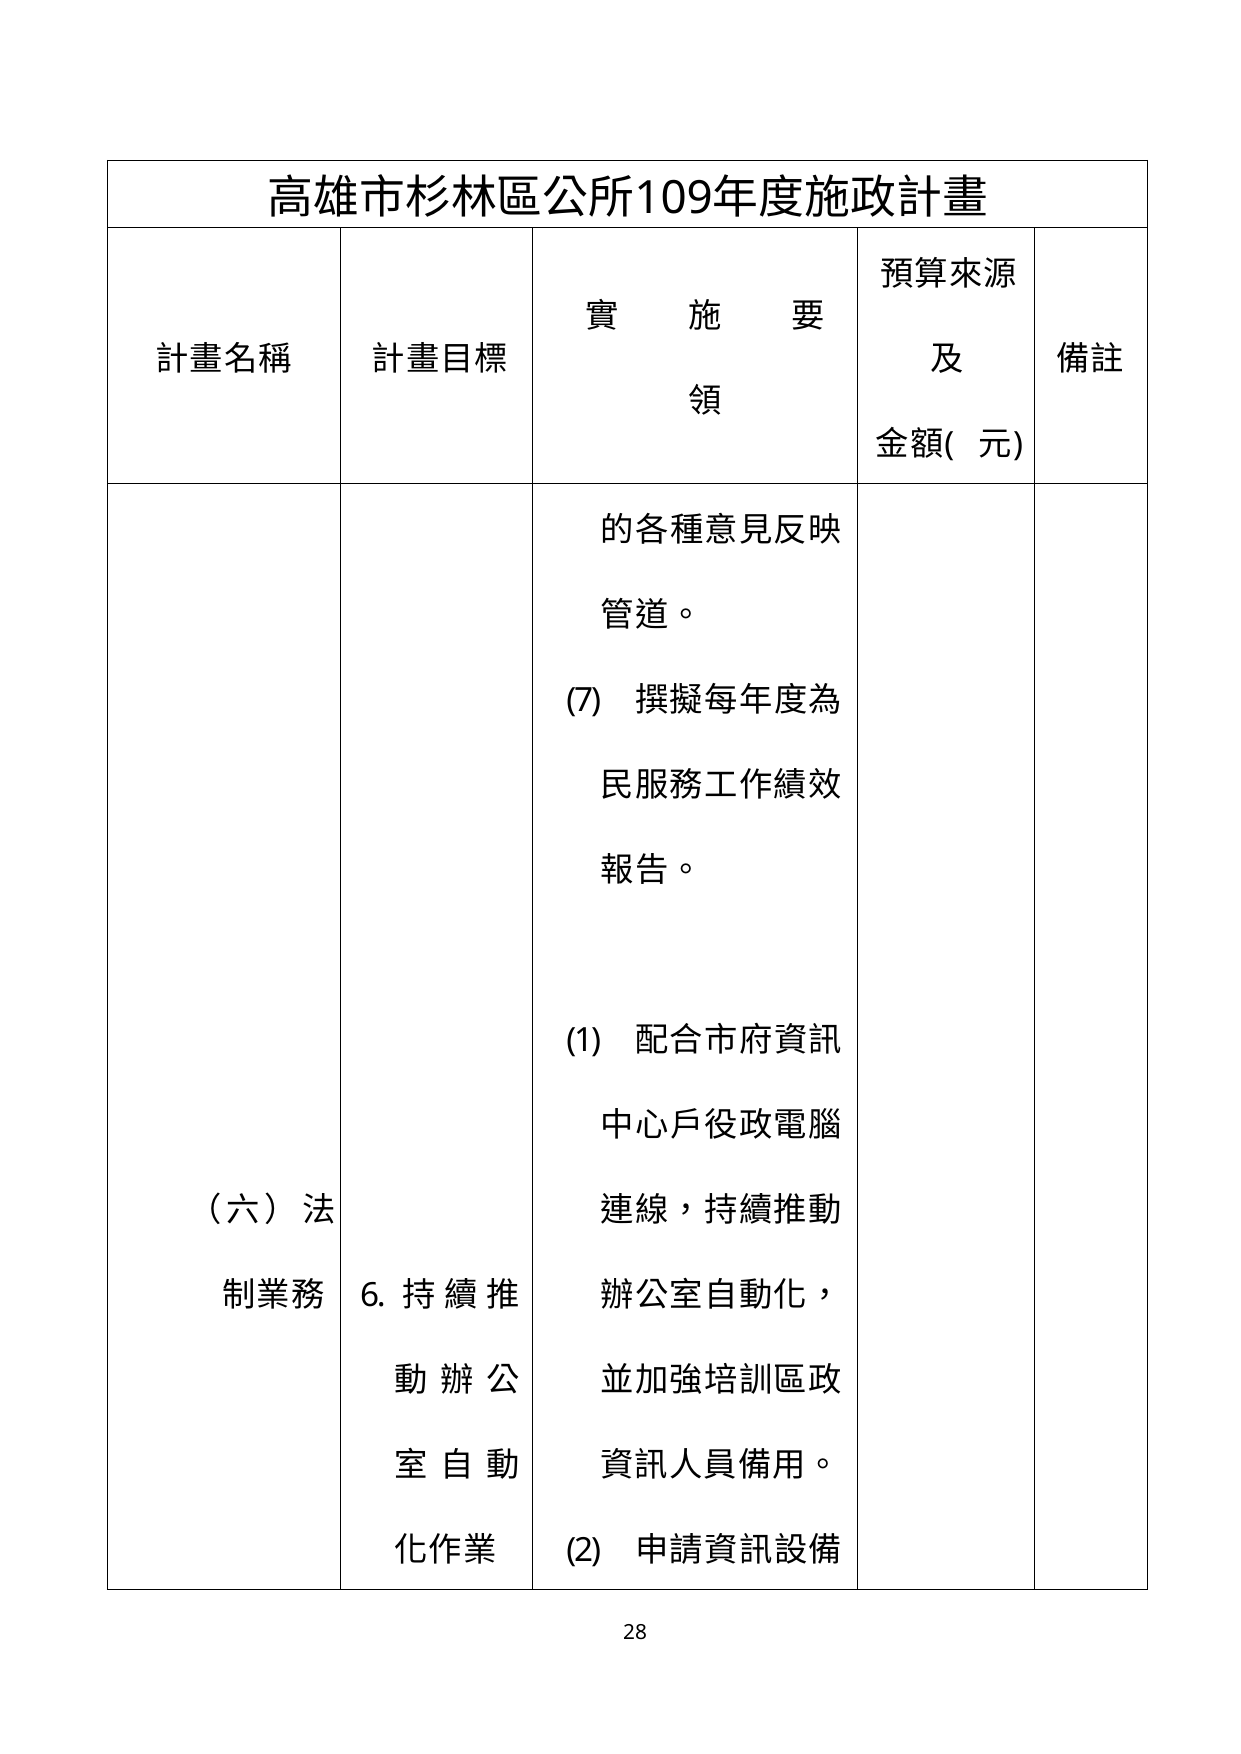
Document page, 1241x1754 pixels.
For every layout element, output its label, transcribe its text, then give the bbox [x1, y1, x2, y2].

table_cell 計畫目標 [341, 228, 532, 483]
table_cell [1035, 484, 1147, 1589]
table_cell 壹、一般行政 一、秘書室業務 (一)文書檔案管理 (二)庶務（財產、廳舍）管理 (四)出納管理 (五)研考業務 （六）法制業務 二、人事業務 人事管理 三、主計業務 (一)歲計 (二)會計 (三)統計 四、政風業務 區公所業務 民政業務 公職人員選舉 健全基層組織 里幹事服勤管理 (四)里鄰長福利及講習 (五)改善市容查(通)報 (六)改善民俗 (七)調解業務 (八)宗教業務 (九)祭祀公業申請案件之處理 (十)地政業務 (十一) 國民教育 (十二) 社會教育暨家庭教育 (十三) 醫療防疫保健 (十四) 民防組訓 (十五) 動員應變業務 (十六) 原住民生活輔導 （十七） 客家業務 (十八) 災害防救 (十九) 文化資產相關事宜 (二十) 役政業務 二、農業業務 （一）農地 管理 （二）農業推廣與糧食生產調查 （三）水土保持 （四）林務 管理 （五）畜水產業務 （六）其他 三、經建業務 (一)各項工程管理 (二)都市計畫 (三)水利業務 (四)建築管理 (五)工廠校正暨營運調查 (六)商品標示抽查 （七）稅務工作 四、社政業務 (一)社會福利 (二)社區發展管理 (三)社會救助 （四）社會運動 (五)全民運動 [108, 484, 340, 1589]
table_cell 預算來源及 金額(元) [858, 228, 1034, 483]
table_cell 實 施 要 領 [533, 228, 857, 483]
table_header 高雄市杉林區公所109年度施政計畫 [108, 161, 1147, 227]
table_cell (1)蒐集輿論反映資料，專人慎重處理，以達行政效率。 (2)機密案件依照規定辦理，以確保文書作業安全。 切實依照「高雄市政府文書處理實施要點」及有關法令規定，辦理公文收發、繕校工作。 依照「印信條例」及有關法令規定管理與使用印信。 設置專人，依照「高雄市政府文書處理實施要點」及有關法令規定辦理，使文卷案案可稽，並加強作業效率，提昇管理與應用功能。 (1)財產增減、移動登帳報告登記。 (2)財產增減月報、半年報、報廢表之編擬年統計表並定期(不定期)盤點清查。 （3）「市有財產管理系統」線上作業。 充實辦公廳設備，維護公共安全及營造優質洽公環境品質。 汰換及增購資訊硬、軟體設備，提升本所網路品質及資通安全。 (1)財產撥入接收捐送及購置之處理。 (2)財產之購置及營造請購單證簽辦與核定。 (3)財產之採購依據政府採購法相關規定辦理。 (4)採購驗收完畢後，採購單位將財產增加單、發票及有關文件，送會計單位查核確認後為財產之登記。 (1)房地產等不動產權登記。 (2)辦理一般產權責任簽證。 (3)房地產租借事項。 (4)一般財產租借事項。 (5)租借爭執處理。 (1)財產損毀及遺失之調查理賠事項。 (2)財產保護及修繕事項。 (3)擬訂消防防護計畫書，依規定進行消防編組，定期進行消防演練，期能落實火災、地震等災害預防。消防設備及飲水設備安全檢測。 (4)財產稅費及防護保險之處理。 (1)財產之報損、報毀或撥出之核定。 (2)辦理動產變賣標售事項。 (3)財產各項報表編報。 (1)車輛購置、贈與、移撥及報廢。 (2)車輛登記檢驗領照納稅事宜。 (3)車輛之保險事項。 (4)車輛之調派。 (5)油料與材料、工具報銷。 (6)車輛耗油量月報表之編造。 (7)車輛肇事之處理。 (1)車輛檢修報告及經費報銷。 (2)未合保養及修理事項之處理。 （1）依工友管理規定及勞動基準法辦理。 （2）依高雄市政府事務勞力替代措施推動方案及相關規定辦理。 (1)單位及人員清潔檢查工作。 (2)辦公處所佈置及調整建議。 (3)配合清除髒亂有關推行衛生清潔檢查工作。 (4)辦公廳內外環境之美化。 (5)辦公廳搬遷、計劃、進度、合約簽訂。 將拍賣案予以公告並及時依限將處理情形函復法院。 (1)編製年度物品購置概算。 (2)成躉採購之物品核定。 (3)辦理有關事務物品之採購。 (4)事務機械器具之保管養護。 (5)運動器材之保管養護。 (1)物品驗收後之處理。 (2)非消耗性物品之借用登帳。 (1)報廢物品之處理。 (2)物品收支月報。 (3)物品收支登帳。 (1)依據政府採購法規定辦理招標公告。 (2)開標結果之簽報。 每半年填報半年報表，每年填寫年報表送財政局備查。 現金(支票)出納保管，經常與各課室密切維繫協調，依法執行，收支隨時登記，數字力求正確無誤確實。 (1)協助各課室提出研究發展計畫以助益區政革新。 (2)依照研究單位或個人所提研究計畫呈報市府敘獎。 (1)切實執行稽催工作，掌握公文處理流程。 (2)加強實施本所訂定之「人民陳情案件作業流程處理期限」，以提高時效。 (1)上級交辦及重要業務列入追蹤管理。 (2)有關業務之協調與連繫。 (1)研擬下年度施政計畫先期作業，函報民政局審核後報府審議。 (2)擬訂下年度施政計畫草案報府審查並轉送市議會核備。 (1)賡續辦理本所為民服務平時考核工作。 (2)繼續實施「表揚績優地方人士實施要點」鼓勵提倡熱心公益者。 (3)與人民有關業務做到單一窗口櫃台化，達到一貫作業要求。 (4)規劃辦理以電話及通訊處理申請案件及簡化各項申請書表及其流程，以達到便民目的。 (5)舉辦為民服務工作人員講習及分組研討以提高素質。 (6)提供民眾便捷的各種意見反映管道。 (7)撰擬每年度為民服務工作績效報告。 (1)配合市府資訊中心戶役政電腦連線，持續推動辦公室自動化，並加強培訓區政資訊人員備用。 (2)申請資訊設備，推動辦公室自動化。 (1)人民陳情案件 均依規定追蹤列管,期限內辦妥以達便民措施。 (2)接獲人民訴願案即予列管，詳查處理情形，以合情、合理、合法的原則，慎重妥善處理。 (1)加強宣導國家賠償法相關條文。 (2)如有發生國家賠償事件依國家賠償法相關規定辦理國家賠償。 研究不適合實際之有關法規建議修訂或廢除。 (1)依「各機關職稱及官等職等員額配置準則」等規定檢討組織編制。 (2)推動策略性人力資源管理措施及落實顧客導向之人事服務，貫徹分層負責，權責劃分明確，公文流程縮短，發揮行政效能。 (1)依法組成本所甄審委員會，以公開、公平、公正辦理陞遷審議。 (2)職務出缺，除由現職人員陞補外，均申請分發考試及格人員，以貫徹考用合一政策，或依業務需要商調他機關現職人員。 (3)依法辦理本所公 務人員任免遷調及銓審作業。 依據「身心障礙者權益保障法」、「進用身心障礙人員作業要點」規定進用身心障礙人員。。 (1) 綜覈名實、信賞必罰，建立平時考核動態資料，作為考績獎懲及任免遷調之依據。 (2)依相關法令公正、公平辦理另予考績、年終考績及專案考績。對平時工作積極、業績優異或品德操守良好，有具體事蹟之人員予以激勵表揚。 (3)依照「行政院及所屬各機關公務人員平時考核要點」等相關法令加強勤惰管理，強化公務紀律，落實單位主管督導責任。 (1)加強推動「公務人員終身學習推動方案」、「各機關鼓勵公務人員積極學習英語具體措施」及「型塑學習型政府行動方案」,「推動公務人員數位進修計畫」等方案，派員參加各項訓練，培養公務人員創新觀念，提昇服務品質。 (2)鼓勵員工在職進修，積極參與各項研習課程,提升本所公務人員人力素質。 (1)按中央有關規定覈實支給員工待遇、獎金、子女教育補助費、各項生活津貼等其他給與維護員工權益。 (2)確依「公教人員保險法」辦理公務人員公保事宜。 (3) 依據「高雄市政府補助公教人員健康檢查作業規範」，推動公教人員健檢補助方案鼓勵員工參加健檢，並提供各合格醫院診所健檢資訊予同仁知悉。 (4)全民健康保險：依全民健康保險法及有關規定辦理公務人員及其眷屬全民健康保險。 (1)依規定辦理退休、撫卹、資遣案件，並購買獎牌、紀念品等贈送退休人員。 (2)主動宣導有關公務人員退休撫卹之相關權益事項。 (3)依規定實施退休人員照護事項。 (4)依規定核發月退休金、遺屬年金、月撫卹金及三節慰問金，充分照護退休、撫卹人員。 (5)按時繳納當月退撫基金費用；推動退休公務人員參與志願服務。 (1)切實執行差勤管理，對本所員工出勤，每月依規定實施不定期抽查維護辦公紀律。 (2)落實職務代理制度，建立職務代理人名冊，確實執行。 賡續建立或更新機關與個人資料，按時填送各項表報。 配合ecpa人事服務網路平台，賡續推動「人力資源管理資訊系統」（WebHR），並隨時異動更新，維持人事資料即時性與正確性。 加強實施員工參與及建議制度，以提升行政效率。利用集會等各種傳遞訊息方式，加強宣導性騷擾、性別歧視防治觀念及申訴管道，並依限填報相關資料參加市府推動性別主流化。 積極推動員工協助方案，提供符合同仁、主管及機關在工作上、生活上及健康上需求之服務措施。 依中央及地方政府預算籌編原則、高雄市總預算案歲出概算編製應行注意事項及高雄市總預算編製作業手冊及有關規定，就各業務單位工作計畫所需，核實編製年度歲入與歲出預算。 。 預算完成法定發布或核定保留程序後，依各機關單位預算執行要點及市府補充規定，參照各業務單位年度工作計畫進度，編製預算(保留)分配表函報本府主計處核定後付諸實施，並切實監督執行。 依各機關單位預算執行要點規定，執行年度預算時，如有合於中央及地方政府預算籌編原則所定得請求提出追加(減)預算情形者，得報請市府核准辦理；如有合於預算法第七十條各款情事且經檢討年度預算相關經費確無法容納，得申請動支第二預備金；另依高雄市政府動支災害準備金作業要點規定，及時辦理動支災害準備金作業。 (1)經費動支簽核應與預算編列用途相符;預算執行應與計畫進度相合，如有落後，促請業務單位注意檢討改進。 (2)採購計畫應依政府採購法及相關子法規定程序辦理。 (3)健全財務秩序，加強財務內控，除嚴格審核各項收支憑證外，不定期實施現金、票據與證券查核等。 (4)依據簿籍按月編製會計月報;上半年編製半年結算報告，按年編製年度會計報告。 (5)各項支付案件依法審核，除採購卡給付項目外，儘速隨到隨辦，完成支付手續。 (1)辦理區公所應辦公務統計業務及執行情形之檢討。 (2)辦理各類公務統計報表之審核與管理。 (3)編製區政統計總報告。 (4)辦理公務統計報表內部稽核。 (5)配合及協調辦理各項統計調查工作。 (6)兼(協)辦統計調查人員之遴選與聯繫。 選定易滋弊端業務項目辦理業務稽核，先期發掘業務缺失並提出改進措施。 透過各種會辦案件或召開政風座談會及執行專案訪查，研提業務興革建議，提昇機關廉能形象。 聘請具法律素養之專家、學者，利用各種集會場所講解端正政風、防制貪瀆相關法令，增進員工法律常識。 檢討本所「無效率不便民」之行政規章，並透過廉政會報及主管會報適時修正，以提昇行政效率及消弭貪瀆成因。 主動發掘員工廉能事蹟，簽報首長公開表揚或獎勵，樹立公務員優良典範。 利用各種集會場所及透過媒體、網路宣導相關政風法令及鼓勵民眾勇於檢舉貪瀆不法。 辦理政風實況問卷調查，以瞭解本所政風實況，作為改善政風，策進預防貪瀆不法之參考。 (8) 依據「高雄市政府員工廉政倫理規範」暨本府準用「行政院及所屬機關機構請託關說登錄查察作業要點」妥處相關案件，並依規定登錄建檔。 (9)主動配合業務單位活動加強辦理反貪、反詐騙及消費者保護等宣導作為。 加強公務機密維護宣導工作。 實施定期與不定期機密維護檢查，發現缺失立即簽請改進。 定期辦理公務文書資料密等變更註銷作業。 針對重要行政會議及採購底價等易滋洩密事項或有關國家安全、國家利益事項，協調策訂嚴密專案保密措施，杜絕洩密情事。 加強洩密資料蒐報及查處。 協助機關推動資訊使用管理稽核，配合資安演練，機先消弭資安事件，有效確保機關資訊安全。 實施定期與不定期預防措施安全狀況檢查，發現缺失立即簽請改善。 依據本所門禁管理安全措施確實辦理並配合保全公司，加強巡邏查察，以確保機關安全。 配合春安、十月慶典或專案期間安全維護會報，落實安全維護功能。 依據「高雄市政府及所屬各機關處理人民陳情案件要點」及「高雄市政府處理民眾抗爭事件處理程序及聯繫作業要點」有關規定，協調主管單位妥處民眾集體陳情案件，加強重大偶突發或危安事故之預警資料蒐報，並於事件發生1小時內，通報上級機關。 蒐集違反國家安全法第2條之1情事及有關危害國家安全及影響國家利益之資料，提供調查機關處理。 加強查察員工品德生活違常、行政缺失等情事，審慎研析案情，以發掘貪瀆不法。 對易滋弊端之業務，如採購案件，積極發掘，查處貪瀆不法案件。 依據行政院頒「獎勵保護檢舉貪污瀆職辦法」，受理各類檢舉案件，並依法審慎處理。 依據總統副總統選舉罷免法暨公職人員選舉罷免法及相關規定辦理。 高雄市里區域調整暨鄰編組辦法規定，要求各里辦公處擬訂年度工作計畫報區公所審核，並注意其執行績效，適時加以考核。 召開里業務聯繫會報，報告業務狀況、檢討改進里行政工作之推行及彙集建議案作妥切之處理。 特優里鄰長就現任且 無不良事蹟者，依規定程序及名額提經區務會議通過後報請市政府頒獎表揚。 結合轄內各單位整體力量，推動地方建設，提高服務品質。 (1)依據高雄市政府民政局訂頒之「高雄市里幹事服勤要點」辦理。 (2)訪問目的為瞭解里民一般狀況，發現困難問題主動為其服務。 (3)適時整理戶長資料之異動，並將訪問結果登記在戶長資料卡。 (4)為強化里幹事之勤，由民政課長及督導考核小組分定期與不定期方式赴里督導，並填訪查表送區長核閱，區長並作重點督導。 舉行里幹事工作會報，由各課室主管，提示工作事項，著重工作檢討、疑難問題之解決，並作成紀錄送區長核閱。 擬訂鄰長講習計畫，以溝通作法，促進政令之推行。 (1)擬訂鄰長參訪各項建設活動計畫及參加注意事項。 (2)調查參加參訪各項建設活動人數。 (3)依照計畫分梯次執行。 里鄰長於任期內死亡者，發給1次喪葬補助暨遺族慰問金，其標準如下： (1)里長：2萬元。 (2)鄰長：1萬5仟元。 每位鄰長每人每月2,000元交通費。 每位里鄰長每人每月240元。 依據全民健康保險暨相關規定辦理。 (1)要求里幹事鼓勵並宣導轄內市民自動自發(反映)改善市容。 (2)依據「高雄市政府改善市容查(通)報實施要點」辦理，對改善市容案件儘速填寫查(通)報，逕送業務有關機關辦理，並轉報市府處理。 在轄區內如有發現廢棄車輛，要求各里幹事及時查報並函轉警察單位辦理。 (1)勸導農曆7月普渡及同一主神祭典在同一天舉行。 (2)宣導中元節配合集中焚化紙錢。 (3)執行祭典拜拜節約不赴宴、不宴客，公務員率先倡導力行。 (1)組織改善民俗勸導小組勸導民眾實踐節約。 (2)勸導市民參加集團「婚禮」力求節約，不舖張。 利用各種集會(里民大會及寺廟基層會議)時宣導。 (1)利用各種集會，廣予宣導調解功能。 (2)及時召開調解委員會議調解糾紛。 每月第二週週六服務區民 不定期清查、訪視轄區內未登記之寺廟、教會(堂)，積極輔導辦理登記。 (1)加強財務稽核。 (2)輔導健全組織。 (3)掌握動態，出席各項會議。 (4)加強溝通互動、協助解決各項疑難問題。 輔導節約祭典費用，興辦公益慈善活動，以彰顯宗教慈悲濟世、教化社會、造福人群之精神。 (1)輔導祭祀公業土地派下提出祭祀公業土地登記。 (2)核發祭祀公業派下員證明。 配合宣導公告土地現值相關事宜。 (1)依耕地三七五減租條例、高雄市耕地租約登記自治條例及相關法令規定辦理耕地租約續訂、變更、終止、註銷、更正等事項。 (2)依耕地三七五租約清理要點及相關法令規定清理耕地三七五租約，遇有租約資料與實情不符部分，則後續依有關規定辦理。 (3)對於訂有三七五租約者，隨時與地政事務所聯繫依異動情形（例如終止租約、徵收、重劃、重測、分割、合併）釐正租約登記簿冊。 (1)依耕地三七五減租條例、高雄市政府及各區公所耕地租佃委員會設置要點、高雄市各級耕地租佃委員會調解調處須知等關法令規定辦理耕地租佃爭議調解。 (2)審查租佃爭議調解申請案之資格與附繳證件，並於調解前先實地勘查土地使用現況。 (3)調解會議決議內容應具體明確，會議紀錄（含筆錄）應報市府備查。 (4)經調解成立案件函報市府耕地租佃委員會發給證明書，調解不成立案件移請市府耕地租佃委員會調處。 (5)如遇天災時，召開耕地租佃委員會，勘查歉收情形，並議定減租辦理，陳報市府。 召開租佃委員會辦理。 配合非都市土地使用管制規則第5條規定，查報違反非都市土地使用管制。 (1)召開「強迫入學委員會」，執行強迫入學條例施行細則有關規定事項，並隨時追蹤中輟通報學生，執行強迫入學規定。 (2)適時調查區內學齡兒童，確實審核戶籍資料，並依學區劃分填送入學通知單。 (3)配合各校輔導休學或中輟之學生，繼續完成9年國民教育 (1)加強配合推行莊敬自強端正禮俗宣導。 (2)適時配合舉辦各種社教活動。 (3)洽請社團寺廟舉辦有意義的文教活動。 (4)加強宣導守法觀念，鼓勵社區自主精神意識，以塑造優質環境，培養居民認同感。 （5）辦禮春秋季藝文活動及國語文競賽。 (1)協助衛生單位推行醫療保健及公共衛生工作。 (2)鼓勵市民按時接受各項疫苗接種。 (1)每月定期召開登革熱區級防疫指揮中心會議，建立跨單位合作機制。 (2)輔導各里成立環境整頓或環境改造相關工作之志工隊。 (3)規劃辦理里鄰長登革熱研習會及社區民眾登革熱衛教宣導。 (4)請里幹事查報各轄區破損空屋並函報各權管單位。 (5) 每里成立「里登革熱防治小組」，每週反登革熱日動員巡查環境，參與里民衛教宣導。 (6)協調各權責機關根本處理轄區內積水地下室、破損空屋、髒亂空地、廢輪胎廠、回收場、陽性水溝、大型隱藏性孳生源。 (7)落實大雨後48小時七大列管點複查及登革熱防治工作。 (1)流感大流行時， 配合衛生單位執行轄區臨時集中收治隔離場所防治措施。 (2)利用各種集會協助宣導市民接種流感疫苗及流感防治措施。 (1)協助宣導預防食品中毒5原則：要洗手、要清潔、要生熟食分開、要徹底加熱、要低溫保存。 (2)協助宣導民眾均衡攝取各類新鮮食物，減少因攝取大量單一食物而提高特定汙染物質之風險。 (1) 每年主動連繫衛生單位(各區衛生所或衛生局)媒合講師，針對所轄里長、里幹事辦理至少一小時自殺防治守門人教育訓練課程，落實守門人功能，里長與里幹事分計各達轄區里數80%以上，並逐年調升至100%。 (2)利用行政資源及各項集會協助推動安心專線：「800788995」。 落實社區內自殺高風險個案之發掘、關懷、轉介及通報。 (1)針對社區網絡內里長、里幹事辦理菸、酒、毒品防制宣導課程，以增進防制知能，建立社區藥物濫用防制網絡，提升預防成效。 (2)協助宣導「酒癮治療服務方案」與醫療院所合作，提供酒癮治療服務並補助醫療費用。 (3)協助宣導24小 時不打烊免付 費戒毒成功專 線 0800-770-885， 戒菸專線 0800-636-363 及「室內公共場 所、室內三人以 上工作場所及 大眾運輸工具 內全面禁止吸 菸，違者將罰鍰 2千至1萬元」)。 配合參加衛生單位辦理針對社區網絡內里長、里幹事社區(疑似)精神病患辨識及護送就醫技巧訓練。 (1)於跑馬燈或LED 看板播放「檳榔 子本身就是致 癌物，即使不加 紅灰、白灰、荖 花、荖葉等添加 物，嚼它就是會 致癌」及「政府 提供免費子宮 頸癌、乳癌、大 腸癌、口腔癌四 項癌症篩檢，符 合篩檢資格民 眾請洽各區衛 生所。 (2)協助衛生所辦理社區到點設站癌症篩檢工作。 (1)協助「弱勢個案就醫補助」宣導。 (2)協助開立弱勢認定標準證明文件。 召開推行會報及檢討會。 加強各社區、機關學 校環境清潔綠美化。 （1）加強社區共共衛生設施及家戶衛生教育。 （2）資源回收及垃圾減量。 （3）廚餘回收再利用。 (1)依據內政部國防部函頒「民防團隊編訓服勤實施規定」辦理。 (2)本區民防團、分團經常檢討。 依上級規定辦理。 遵照上級所頒演習計畫及規定辦理。 調查戰時可動員人力、物力，隨時掌握動員及徵購徵用。 （1）運用民間及學校力量協助維持交通安全。 （2）人口密集處逐年增設消防栓，以加強防火設施。 (1)依據市府年度動員分類執行計畫策訂本區動員執行計畫。 (2)辦理動員之協調、訓練與演習工作。 (1)配合辦理原住民微型經濟活動貸款、專門人才獎勵、購屋補助、整修建住宅補助及綜合發展基金貸款、國宅配售、法律服務、協助解決生活上所遭遇之困境，使其獲得實質之照顧。 (2)積極鼓勵原住民青年參加職業訓練，習得一技之長，提升生活水準。 (3)宣導原住民登記族別，提升族別註記率。 (4)輔導原住民加入全民健康保險、國民年金，保障醫療權益。 (5)輔導原住民繳納國民年金。 （1）辦理慶祝全國客家日活動。 （2）辦理客庄民俗節慶、客家產業等特色活動。 （3）營造客庄聚落環境風貌。 （4）成立客語推行委員會，協助轄區推動客語教學及客家文化活動。 (1)依轄區特性舉行防火防災(防颱、防震)宣導。 (2)印製相關防火宣導資料、標語實施里鄰宣導。 (3)利用里民大會及鄰長會議宣導居家防火、用電安全等防災宣導。 (4)輔導市民自行購置維護滅火器等消防器材及裝設照明及監視錄影設備。 (1)依據「高雄市地區災害防救計畫」及災害防救法相關規定辦理。 (2)配合「市級災害應變中心」之成立，於內部成立「緊急應變小組」，執行「災害應變中心」交付之各項災害防救任務。 (3)執行災情查報任務，並將災情彙整定時回報「災害應變中心」。 (4)整合災害防救相關業務，並由專人辦理。 (1)依據文化資產保存法相關規定辦理。 (2)協助古蹟、歷史建築提報。 (3)文化資產突發事件緊急通報。 (1)協助市政府調集役政人員，辦理役政人員在職訓練。 (2)依據規定辦理本區內兵要地誌調查。 (1)辦理役男兵籍調查及因戶籍遷出(入)之役男除、列額異動管理。 (2)辦理役男徵兵檢查體檢等事宜。 (3)辦理役男軍種、兵 科、籤號抽籤事宜 ，以確定其所徵集 之軍種及順序。 (4)辦理常備兵、補充兵、及替代役徵集入營事宜。 (5) 辦理役男申請變 更體位複檢、體位 未定複檢等事宜。 (6)辦理在學學生因 故休、退學之緩徵人員處理等事宜。 (7)為役男條件符合 者，依規定辦理延 期入營事宜。 (8)依規定辦理妨害 兵役案件及行方 不明役男查察，並 會請戶政所、警察 局、境管局等單位 ，協助查案。 (9)將本區就讀軍、 警校 之學生列名 管理及註記，若因 故未就讀，則納入 徵處。 (10)辦理役種區劃 、提前退伍申請及 禁、免役案件處理 。 (11)受理役男替代 役申請及出國請申 請各項業務。 (1)辦理服兵役役男家屬生活扶助各項業務。 (2)辦理服兵役役男列級家屬各項生育及喪葬補助事宜。 (3)協助推行役政有功人員表揚。 (4)配合上級兵役宣導、在營軍人死亡之遺族家屬妥善照顧及異動。 (5)辦理服兵役役男列級家屬醫療及全民健保補助。 (1)辦理後備軍人異動管理、緩召業務。 (2)線上歸鄉報到清查及更正、輔導就業、在職訓練等工作。 (3)協助高雄市後備指揮部辦理後備軍人教育及點閱召集。 (4)受理後備軍人退伍令遺失或破損補換發、轉免役等各項申請事宜。 (1)依照替代備役男管理作業規定辦理異動連繫掌握替代役備役動態，辦理退停役列管作業。 (2)依照替代役備役男管理規定，辦理替代役備役役男轉、免、回、除、禁役作業。 (1)系統維護管理 (2)系統財產之管理 依據農業用地作農業設施容許使用審查辦法辦理。 受理區民申請，檢證勘查，並依據「農業用地作農業使用證明認定」審查，符合後由本所核發證明書。 （1）維護農民福祉 及生態環境，遵 照上級政府訂 頒計畫辦理確 保糧食供需平 衡。每年分為一 期作及二期作 下里受理、勘查 與編造清冊。 （2）稻田多元利用 -種植景觀綠肥 ，美化市容。 打造高產值有機養生精緻農業。 （1）依規定設置農情田間調查員分區、分段調查，彙整查報資料力求準確以供上級分析。 (2)每月份執行各花卉、雜糧及蔬菜等作物產量預測。 (1)天然災害發生期間，由本所查報災情，並立即速報給上級以作即時之應變。 (2)如經農委會公告本市達到農業天然災害現金救助區，則本所成立工作小組啟動現金救助工作，受理申報、現場勘認與編造清冊等業務。 加強輔導農民農藥使用安全，對農作物病蟲害有效防治及農藥殘留。另配合上級政府辦理滅鼠工作，以防鼠害。 提高農地利用價值輔導農民以科技方法協助農業生產俾增進農業生產力，提高農民所得。 (1)山坡地違規使用查報取締管理。 (2)山坡地保育利用宣導。 (3)衛星影像變異點查報。 於每年5至9月實施檢測工作，並依下列辦法受理申請： (1)平地造林依照行政院農業委員會訂定「平地造林直接給付及種苗配撥實施要點」，確實執行。 (2)山坡地造林依照行政院農業委員會與行政院原住民族委員會訂定「獎勵輔導造林辦法」辦理。 （1）依規定每月調 查區內魚塭放 養量及收穫量 作為產銷輔導 資料。 （2）陸上魚塭養殖 漁業登記證之 申請業務。 配合市府訂定計畫辦理調查作業。 (1)依據「查編與農業經營不可分離土地作業要點」辦理。 (2)受理申請期間為每年五月一日至五月三十一日；實地會勘時間為每年六月一日起至六月三十日止；並於每年七月三十一日前造冊。 依據「農耕用機器設備及農地搬運車使用免徵營業稅燃料用油作業須知」及「農業機械使用證申請及發證須知」辦理執行。 從葫蘆種植、雕刻、運用行銷、開發市場及創造商機。 協助執行颱風災害復建工程。 依據新制定高雄市市區道路管理自治條例及102年6月7日「『區公所與各局處業務待釐清事項』會議紀錄」6公尺以下道路及其附屬設施由區公所負責改善養護。 辦理各植樹綠化道路之養護工程。 核發都市土地使用分區證明書。 (1)建請市政府清疏區內各區域排水圳,促使排水暢通。 (2)建請市政府整治或清疏區內野溪,改善淤積問題以利排水。 (3)中小排水（一般排水）管理、新建、修建及計畫提報。 (1）雨水下水道管理、新建、修建及計畫提報。 (2）高雄市政府委託辦理事項 （3）道路側溝新建、修建及計畫提報。 (4)災修工程案件提報。 辦理高屏溪水質水量保護區水源保育與回饋計畫事項 (1)協助核發無自用農舍證明書。 (2)違章建築查報,請高雄市政府依法拆除違建物。 於每年6月1日至7月10日協助高雄市政府經濟發展局辦理轄內工廠校正及營運調查，以便掌握工廠營運實況及其家數。 配合市府執行本市商品標示抽查。 （1）配合財稅相關 單位辦理各項 稅務宣導。 （2）財產稅（房屋 稅、地價稅）補 單事宜。 (1)辦理中低收入老人生活津貼。 (2)辦理中低老人暨身心障礙者特別照顧津貼。 (3)辦理重陽節敬老活動暨禮金發放。 (4)受理優惠記名卡的申請。 （5）辦理設籍本市1年且年滿65歲以上老人參加全民健保自付額補助及核退事宜。 (6)結合社區資源宣導「老人免費裝假牙」政策。 (1)辦理身心障礙證明製作相關業務。 (2)身心障礙者健康保險保險費補助。 (3)辦理各項身心障礙者生活補助、生活輔助器具費用及日間照顧及住宿式照顧費用補助。 (4)輔導身心障礙者減免汽車牌照稅及申報綜合所得稅,享有身心障礙者特別扣除額。 (5)身心障礙者就業服務、職業訓練宣導。 (6)辦理中低老人暨身心障礙者特別照顧津貼。 (7)辦理身心障礙者優惠記名卡的申請。 (1)辦理弱勢單親家庭子女生活、教育補助申請，經調查、核定後，列冊補助。 (2)受理特殊境遇家庭緊急生活扶助與子女生活津貼、托育津貼及教育補助證明等之申請審核及核定。 (3)受理弱勢家庭兒童及少年緊急生活扶助申請與初審，函送社會局複審及核定。 （4）辦理育有未滿二歲兒童育兒津貼。 (5)受理特殊境遇家庭身分證明之申請審核。 (6)受理設籍前新住民遭逢特殊境遇之家庭扶助之申請審核及核定。 (7)辦理弱勢兒童及少年生活扶助之申請審核及核定。 (8)受理弱勢兒童及少年醫療補助之申請與初審，送社會局複審、核定。 區公所里幹事及其他執行兒童及少年福利業務人員，於辦理經濟扶助案件審核或執行社會救助等業務時，應主動關懷轄內兒童及少年，發現符合兒童及少年保護者應立即通報社會局。 (1)輔導社區會務財務功能健全。監督並輔導社區生產建設基金之運用與管理並定期（一年）查核存款情形。 (2)推展社區工作業務。 (3)督導社區確實辦理成果維護。 (4)輔導社區發展協會注重在地人才培力，促進永續經營。 (5)輔導社區發展協會推行社區福利服務。 (6)協助社區建立在地特色。 （1）結合社區資源宣導長期照顧服務。 （2）協助發掘及通報社區有長期照顧需求個案至本市長期照顧管理中心。 (3)協助盤點轄區內的社區閒置空間，轉型設置長照服務使用。 協 協助衛生所結合社區組織、團體共同推動社區健康營造。 (1)辦理低收入戶、中低收入戶暨各項社會福利事項申請。 (2)積極輔導低收入戶、中低收入戶就業自立。 (3)結合民間慈善資源辦理寒冬送暖，加強對低收入戶及中低收入戶家庭之照顧。 (1)辦理經濟弱勢傷病醫療、看護費用補助。 (2)辦理低收入戶及中低收入戶第五類福保身分納保業務。 辦理生活陷困之中低收入戶及低收入戶及經濟弱勢民眾急難救助申請，並評估層轉衛生福利部申請救助。 (1)依災害救助相關規定核發救濟金。 (2)建立救災物資及儲備作業機制，暢通災害期間救災物資調動管道。 (3)整備充實災害收容救濟站，辦理災害期間災民收容安置作業 配合上級政策落實全民健保工作。 依據國民年金法辦理被保險人所得未達一定標準資格辦理申請案件之受理、審核及年度總清查工作。並辦理欠費保險人訪視工作及地區性宣導活動等事項。 配合勞政單位宣導就業相關資訊。 （1）訂定各項慶典活動計畫。 （2）召集籌備會研討活動內容，熱烈慶祝各項慶典節日。 （3）表揚模範父親及母親活動。 (4)辦理重陽敬老活動。 配合市政府舉辦各 項體育活動，增進國 民強健體魄、身心健 康。 (1)專人辦理國民體 育業務。 (2)配合體育署及本 市推展全民運動 政策，規劃主、 承辦體育活動、 輔導及推動區內 社會團體辦理體育活動。 [533, 484, 857, 1589]
table_cell 備註 [1035, 228, 1147, 483]
table_cell 6.持續推動辦公室自動化作業 [341, 484, 532, 1589]
table_cell 計畫名稱 [108, 228, 340, 483]
table_cell [858, 484, 1034, 1589]
